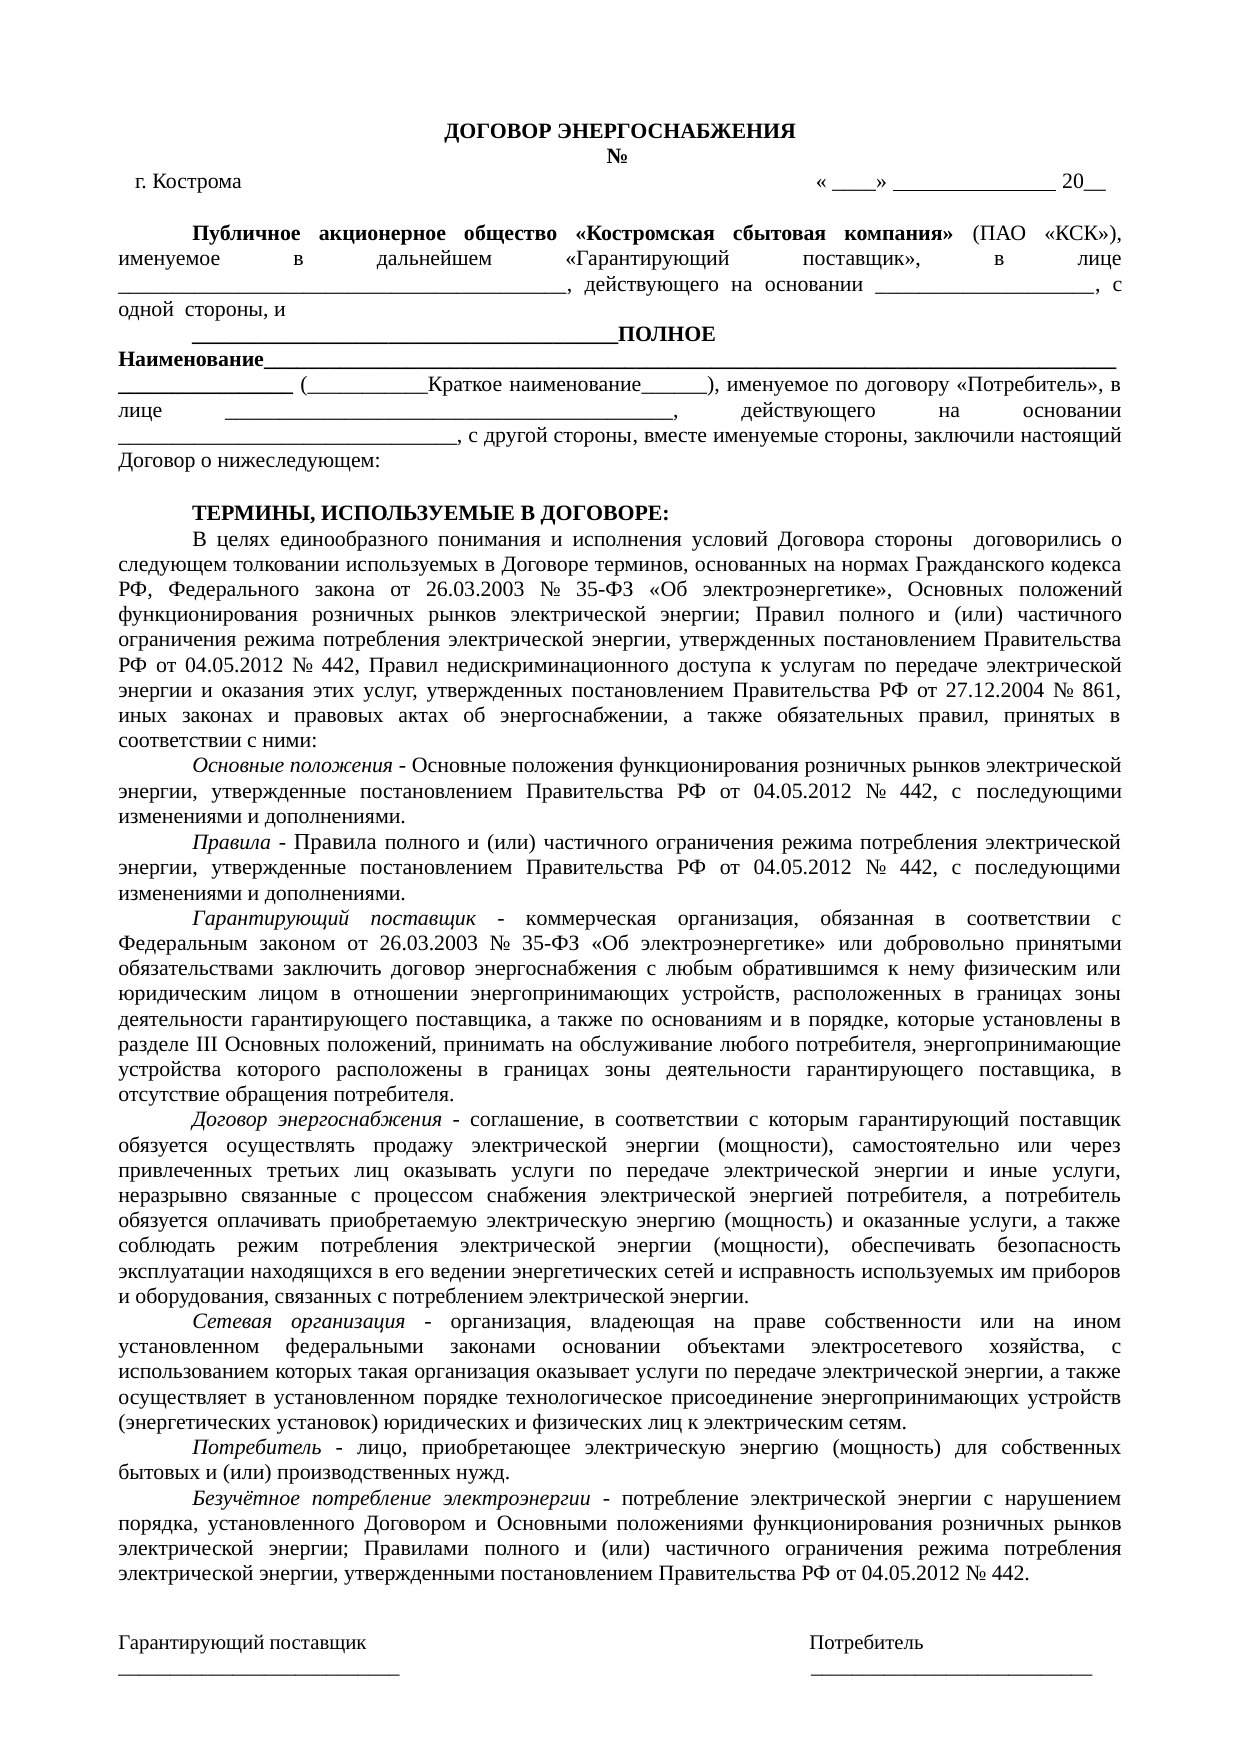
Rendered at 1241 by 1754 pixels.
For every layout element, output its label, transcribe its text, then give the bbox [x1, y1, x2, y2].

text Безучётное потребление электроэнергии - потребление электрической энергии с нарушением порядка, установленного Договором и Основными положениями функционирования розничных рынков электрической энергии; Правилами полного и (или) частичного ограничения режима потребления электрической энергии, утвержденными постановлением Правительства РФ от 04.05.2012 № 442. [118, 1484, 1122, 1585]
text Договор энергоснабжения - соглашение, в соответствии с которым гарантирующий поставщик обязуется осуществлять продажу электрической энергии (мощности), самостоятельно или через привлеченных третьих лиц оказывать услуги по передаче электрической энергии и иные услуги, неразрывно связанные с процессом снабжения электрической энергией потребителя, а потребитель обязуется оплачивать приобретаемую электрическую энергию (мощность) и оказанные услуги, а также соблюдать режим потребления электрической энергии (мощности), обеспечивать безопасность эксплуатации находящихся в его ведении энергетических сетей и исправность используемых им приборов и оборудования, связанных с потреблением электрической энергии. [118, 1106, 1122, 1308]
text Основные положения - Основные положения функционирования розничных рынков электрической энергии, утвержденные постановлением Правительства РФ от 04.05.2012 № 442, с последующими изменениями и дополнениями. [118, 752, 1122, 828]
text Гарантирующий поставщик - коммерческая организация, обязанная в соответствии с Федеральным законом от 26.03.2003 № 35-ФЗ «Об электроэнергетике» или добровольно принятыми обязательствами заключить договор энергоснабжения с любым обратившимся к нему физическим или юридическим лицом в отношении энергопринимающих устройств, расположенных в границах зоны деятельности гарантирующего поставщика, а также по основаниям и в порядке, которые установлены в разделе III Основных положений, принимать на обслуживание любого потребителя, энергопринимающие устройства которого расположены в границах зоны деятельности гарантирующего поставщика, в отсутствие обращения потребителя. [118, 905, 1122, 1106]
text № [118, 143, 1122, 168]
text Сетевая организация - организация, владеющая на праве собственности или на ином установленном федеральными законами основании объектами электросетевого хозяйства, с использованием которых такая организация оказывает услуги по передаче электрической энергии, а также осуществляет в установленном порядке технологическое присоединение энергопринимающих устройств (энергетических установок) юридических и физических лиц к электрическим сетям. [118, 1308, 1122, 1434]
text Публичное акционерное общество «Костромская сбытовая компания» (ПАО «КСК»), именуемое в дальнейшем «Гарантирующий поставщик», в лице _________________________________________, действующего на основании ____________________, с одной стороны, и [118, 220, 1122, 321]
text В целях единообразного понимания и исполнения условий Договора стороны договорились о следующем толковании используемых в Договоре терминов, основанных на нормах Гражданского кодекса РФ, Федерального закона от 26.03.2003 № 35-ФЗ «Об электроэнергетике», Основных положений функционирования розничных рынков электрической энергии; Правил полного и (или) частичного ограничения режима потребления электрической энергии, утвержденных постановлением Правительства РФ от 04.05.2012 № 442, Правил недискриминационного доступа к услугам по передаче электрической энергии и оказания этих услуг, утвержденных постановлением Правительства РФ от 27.12.2004 № 861, иных законах и правовых актах об энергоснабжении, а также обязательных правил, принятых в соответствии с ними: [118, 526, 1122, 752]
text Правила - Правила полного и (или) частичного ограничения режима потребления электрической энергии, утвержденные постановлением Правительства РФ от 04.05.2012 № 442, с последующими изменениями и дополнениями. [118, 828, 1122, 905]
text Потребитель ‑ лицо, приобретающее электрическую энергию (мощность) для собственных бытовых и (или) производственных нужд. [118, 1434, 1122, 1484]
text г. Кострома « ____» 20__ [118, 168, 1122, 193]
text _______________________________________ПОЛНОЕ Наименование______________________________________________________________________________________________ (___________Краткое наименование______), именуемое по договору «Потребитель», в лице _________________________________________, действующего на основании _______________________________, с другой стороны, вместе именуемые стороны, заключили настоящий Договор о нижеследующем: [118, 321, 1122, 472]
text ДОГОВОР ЭНЕРГОСНАБЖЕНИЯ [118, 118, 1122, 143]
text ТЕРМИНЫ, ИСПОЛЬЗУЕМЫЕ В ДОГОВОРЕ: [118, 500, 1122, 526]
